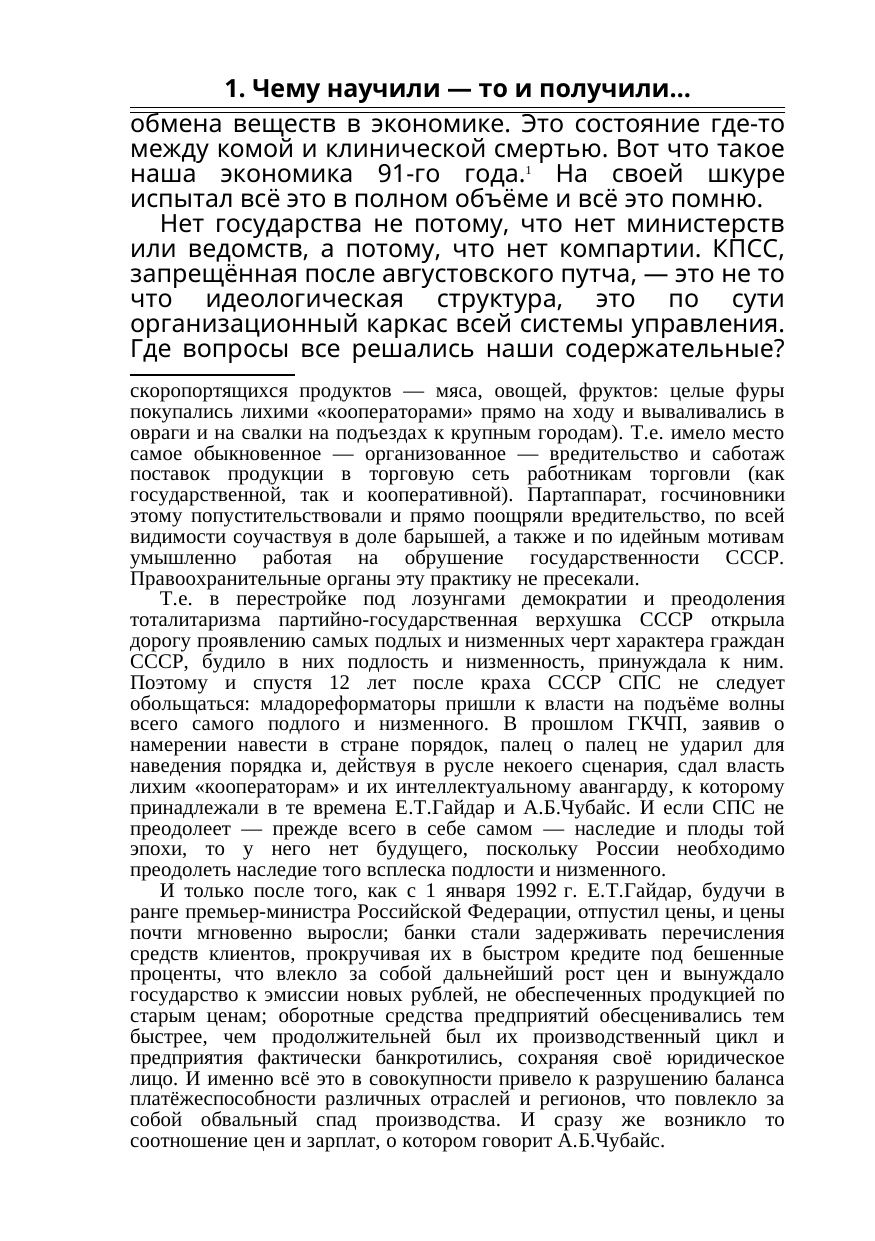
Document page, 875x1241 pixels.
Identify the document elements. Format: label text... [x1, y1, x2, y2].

text Нет государства не потому, что нет министерств или ведомств, а потому, что нет компартии. КПСС, запрещённая после августовского путча, — это не то что идеологическая структура, это по сути организационный каркас всей системы управления. Где вопросы все решались наши содержательные? [130, 212, 785, 362]
text Т.е. в перестройке под лозунгами демократии и преодоления тоталитаризма партийно-государственная верхушка СССР открыла дорогу проявлению самых подлых и низменных черт характера граждан СССР, будило в них подлость и низменность, принуждала к ним. Поэтому и спустя 12 лет после краха СССР СПС не следует обольщаться: младореформаторы пришли к власти на подъёме волны всего самого подлого и низменного. В прошлом ГКЧП, заявив о намерении навести в стране порядок, палец о палец не ударил для наведения порядка и, действуя в русле некоего сценария, сдал власть лихим «кооператорам» и их интеллектуальному авангарду, к которому принадлежали в те времена Е.Т.Гайдар и А.Б.Чубайс. И если СПС не преодолеет — прежде всего в себе самом — наследие и плоды той эпохи, то у него нет будущего, поскольку России необходимо преодолеть наследие того всплеска подлости и низменного. [130, 589, 785, 881]
text скоропортящихся продуктов — мяса, овощей, фруктов: целые фуры покупались лихими «кооператорами» прямо на ходу и вываливались в овраги и на свалки на подъездах к крупным городам). Т.е. имело место самое обыкновенное — организованное — вредительство и саботаж поставок продукции в торговую сеть работникам торговли (как государственной, так и кооперативной). Партаппарат, госчиновники этому попустительствовали и прямо поощряли вредительство, по всей видимости соучаствуя в доле барышей, а также и по идейным мотивам умышленно работая на обрушение государственности СССР. Правоохранительные органы эту практику не пресекали. [130, 381, 785, 589]
text обмена веществ в экономике. Это состояние где-то между комой и клинической смертью. Вот что такое наша экономика 91-го года. На своей шкуре испытал всё это в полном объёме и всё это помню. [130, 113, 785, 212]
text И только после того, как с 1 января 1992 г. Е.Т.Гайдар, будучи в ранге премьер-министра Российской Федерации, отпустил цены, и цены почти мгновенно выросли; банки стали задерживать перечисления средств клиентов, прокручивая их в быстром кредите под бешенные проценты, что влекло за собой дальнейший рост цен и вынуждало государство к эмиссии новых рублей, не обеспеченных продукцией по старым ценам; оборотные средства предприятий обесценивались тем быстрее, чем продолжительней был их производственный цикл и предприятия фактически банкротились, сохраняя своё юридическое лицо. И именно всё это в совокупности привело к разрушению баланса платёжеспособности различных отраслей и регионов, что повлекло за собой обвальный спад производства. И сразу же возникло то соотношение цен и зарплат, о котором говорит А.Б.Чубайс. [130, 881, 785, 1152]
